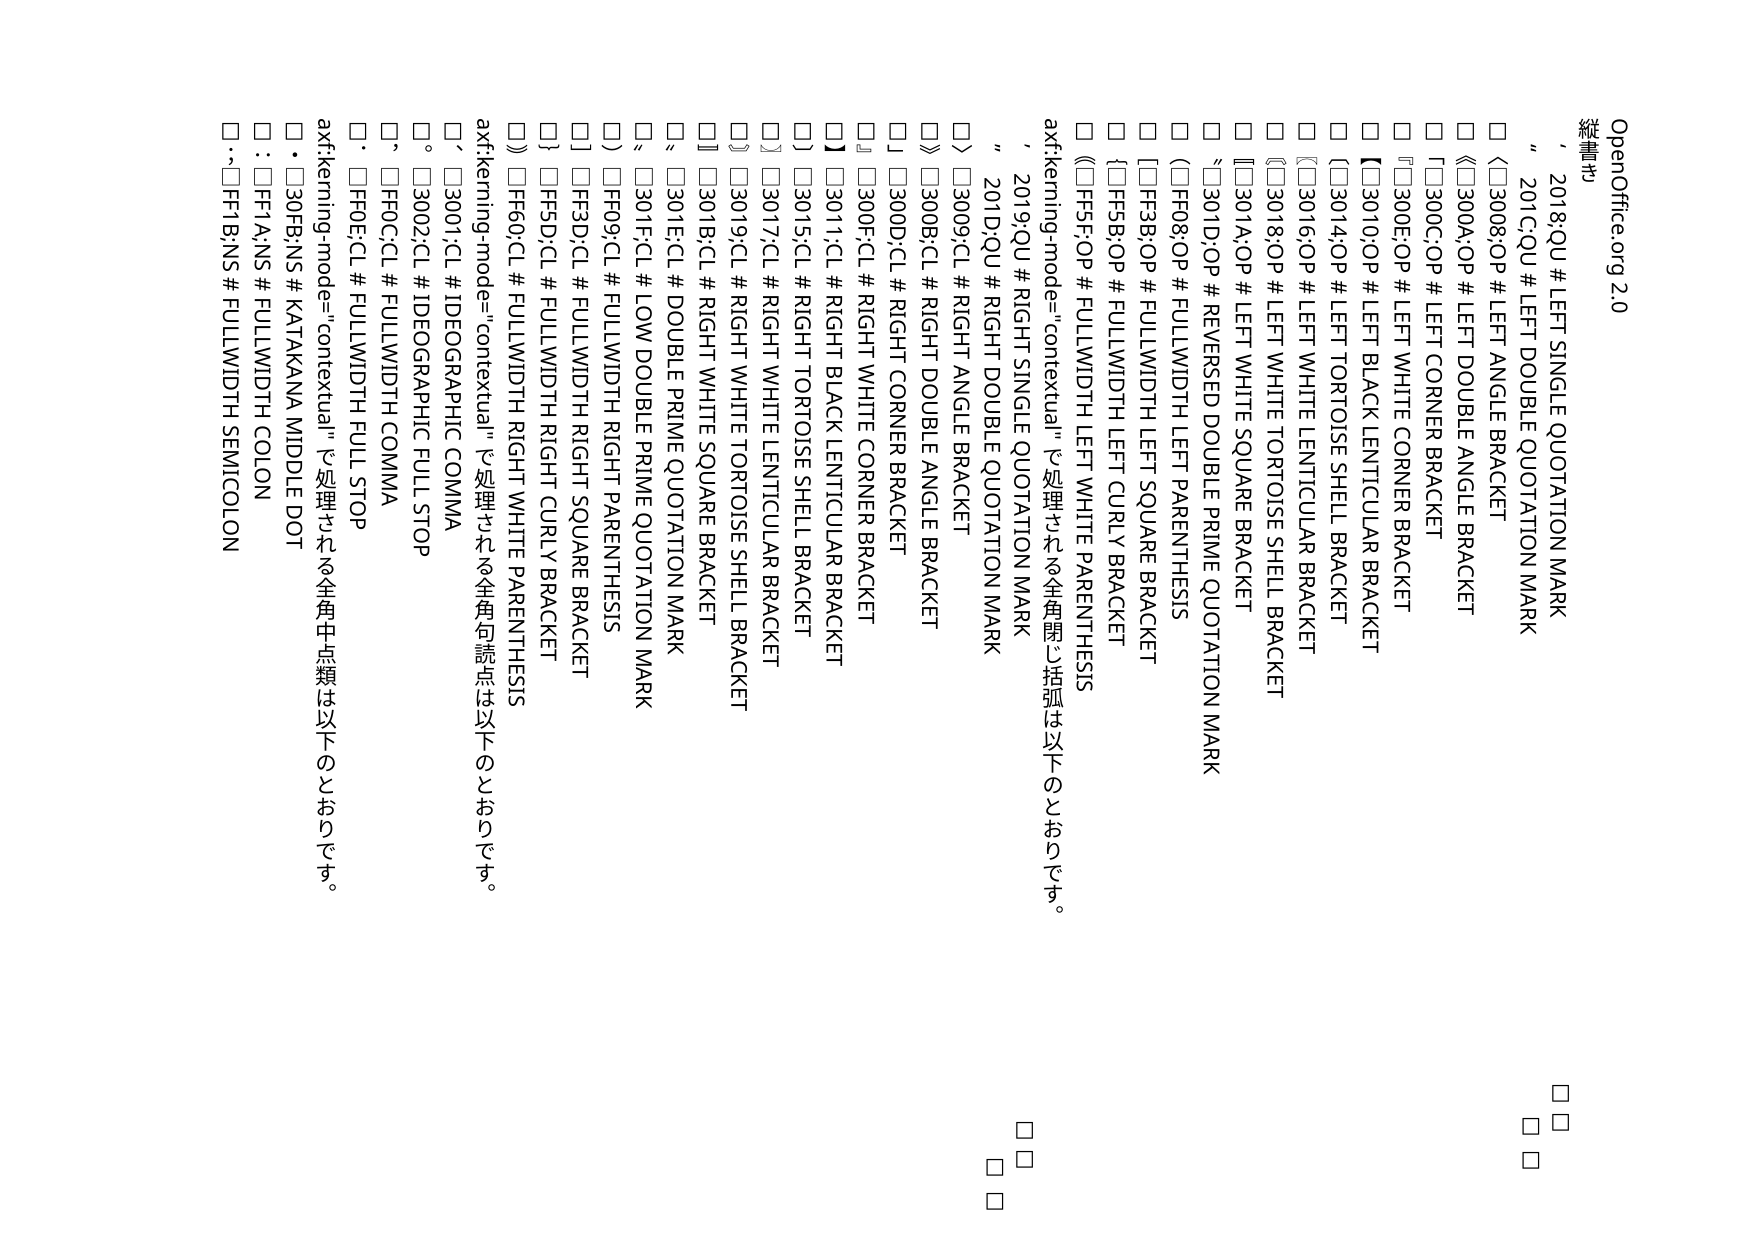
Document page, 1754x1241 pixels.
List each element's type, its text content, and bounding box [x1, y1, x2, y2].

text OpenOffice.org 2.0 [1606, 118, 1635, 1122]
text □〔□3014;OP # LEFT TORTOISE SHELL BRACKET [1324, 118, 1355, 1122]
text □。□3002;CL # IDEOGRAPHIC FULL STOP [406, 118, 438, 1122]
text □，□FF0C;CL # FULLWIDTH COMMA [374, 118, 406, 1122]
text □”□201D;QU # RIGHT DOUBLE QUOTATION MARK [978, 118, 1008, 1122]
text axf:kerning-mode="contextual" で処理される全角中点類は以下のとおりです。 [311, 118, 343, 1122]
text □〙□3019;CL # RIGHT WHITE TORTOISE SHELL BRACKET [724, 118, 756, 1122]
text 縦書き [1574, 118, 1606, 1122]
text □｛□FF5B;OP # FULLWIDTH LEFT CURLY BRACKET [1101, 118, 1133, 1122]
text □〛□301B;CL # RIGHT WHITE SQUARE BRACKET [692, 118, 724, 1122]
text □〞□301E;CL # DOUBLE PRIME QUOTATION MARK [660, 118, 692, 1122]
text □〝□301D;OP # REVERSED DOUBLE PRIME QUOTATION MARK [1197, 118, 1228, 1122]
text □『□300E;OP # LEFT WHITE CORNER BRACKET [1387, 118, 1419, 1122]
text □《□300A;OP # LEFT DOUBLE ANGLE BRACKET [1451, 118, 1482, 1122]
text □：□FF1A;NS # FULLWIDTH COLON [247, 118, 279, 1122]
text □・□30FB;NS # KATAKANA MIDDLE DOT [279, 118, 311, 1122]
text □［□FF3B;OP # FULLWIDTH LEFT SQUARE BRACKET [1133, 118, 1165, 1122]
text □〗□3017;CL # RIGHT WHITE LENTICULAR BRACKET [756, 118, 787, 1122]
text □“□201C;QU # LEFT DOUBLE QUOTATION MARK [1514, 118, 1544, 1122]
text □｟□FF5F;OP # FULLWIDTH LEFT WHITE PARENTHESIS [1069, 118, 1101, 1122]
text □》□300B;CL # RIGHT DOUBLE ANGLE BRACKET [914, 118, 946, 1122]
text □〉□3009;CL # RIGHT ANGLE BRACKET [946, 118, 978, 1122]
text □】□3011;CL # RIGHT BLACK LENTICULAR BRACKET [819, 118, 851, 1122]
text □〟□301F;CL # LOW DOUBLE PRIME QUOTATION MARK [629, 118, 660, 1122]
text □〕□3015;CL # RIGHT TORTOISE SHELL BRACKET [787, 118, 819, 1122]
text □〚□301A;OP # LEFT WHITE SQUARE BRACKET [1228, 118, 1260, 1122]
text axf:kerning-mode="contextual" で処理される全角句読点は以下のとおりです。 [470, 118, 502, 1122]
text □］□FF3D;CL # FULLWIDTH RIGHT SQUARE BRACKET [565, 118, 597, 1122]
text □〖□3016;OP # LEFT WHITE LENTICULAR BRACKET [1292, 118, 1324, 1122]
text □’□2019;QU # RIGHT SINGLE QUOTATION MARK [1008, 118, 1038, 1122]
text □〈□3008;OP # LEFT ANGLE BRACKET [1482, 118, 1514, 1122]
text □｝□FF5D;CL # FULLWIDTH RIGHT CURLY BRACKET [533, 118, 565, 1122]
text □）□FF09;CL # FULLWIDTH RIGHT PARENTHESIS [597, 118, 629, 1122]
text axf:kerning-mode="contextual" で処理される全角閉じ括弧は以下のとおりです。 [1038, 118, 1069, 1122]
text □．□FF0E;CL # FULLWIDTH FULL STOP [343, 118, 374, 1122]
text □（□FF08;OP # FULLWIDTH LEFT PARENTHESIS [1165, 118, 1197, 1122]
text □【□3010;OP # LEFT BLACK LENTICULAR BRACKET [1355, 118, 1387, 1122]
text □‘□2018;QU # LEFT SINGLE QUOTATION MARK [1544, 118, 1574, 1122]
text □〘□3018;OP # LEFT WHITE TORTOISE SHELL BRACKET [1260, 118, 1292, 1122]
text □；□FF1B;NS # FULLWIDTH SEMICOLON [216, 118, 247, 1122]
text □「□300C;OP # LEFT CORNER BRACKET [1419, 118, 1451, 1122]
text □｠□FF60;CL # FULLWIDTH RIGHT WHITE PARENTHESIS [502, 118, 533, 1122]
text □、□3001;CL # IDEOGRAPHIC COMMA [438, 118, 470, 1122]
text □」□300D;CL # RIGHT CORNER BRACKET [883, 118, 914, 1122]
text □』□300F;CL # RIGHT WHITE CORNER BRACKET [851, 118, 883, 1122]
